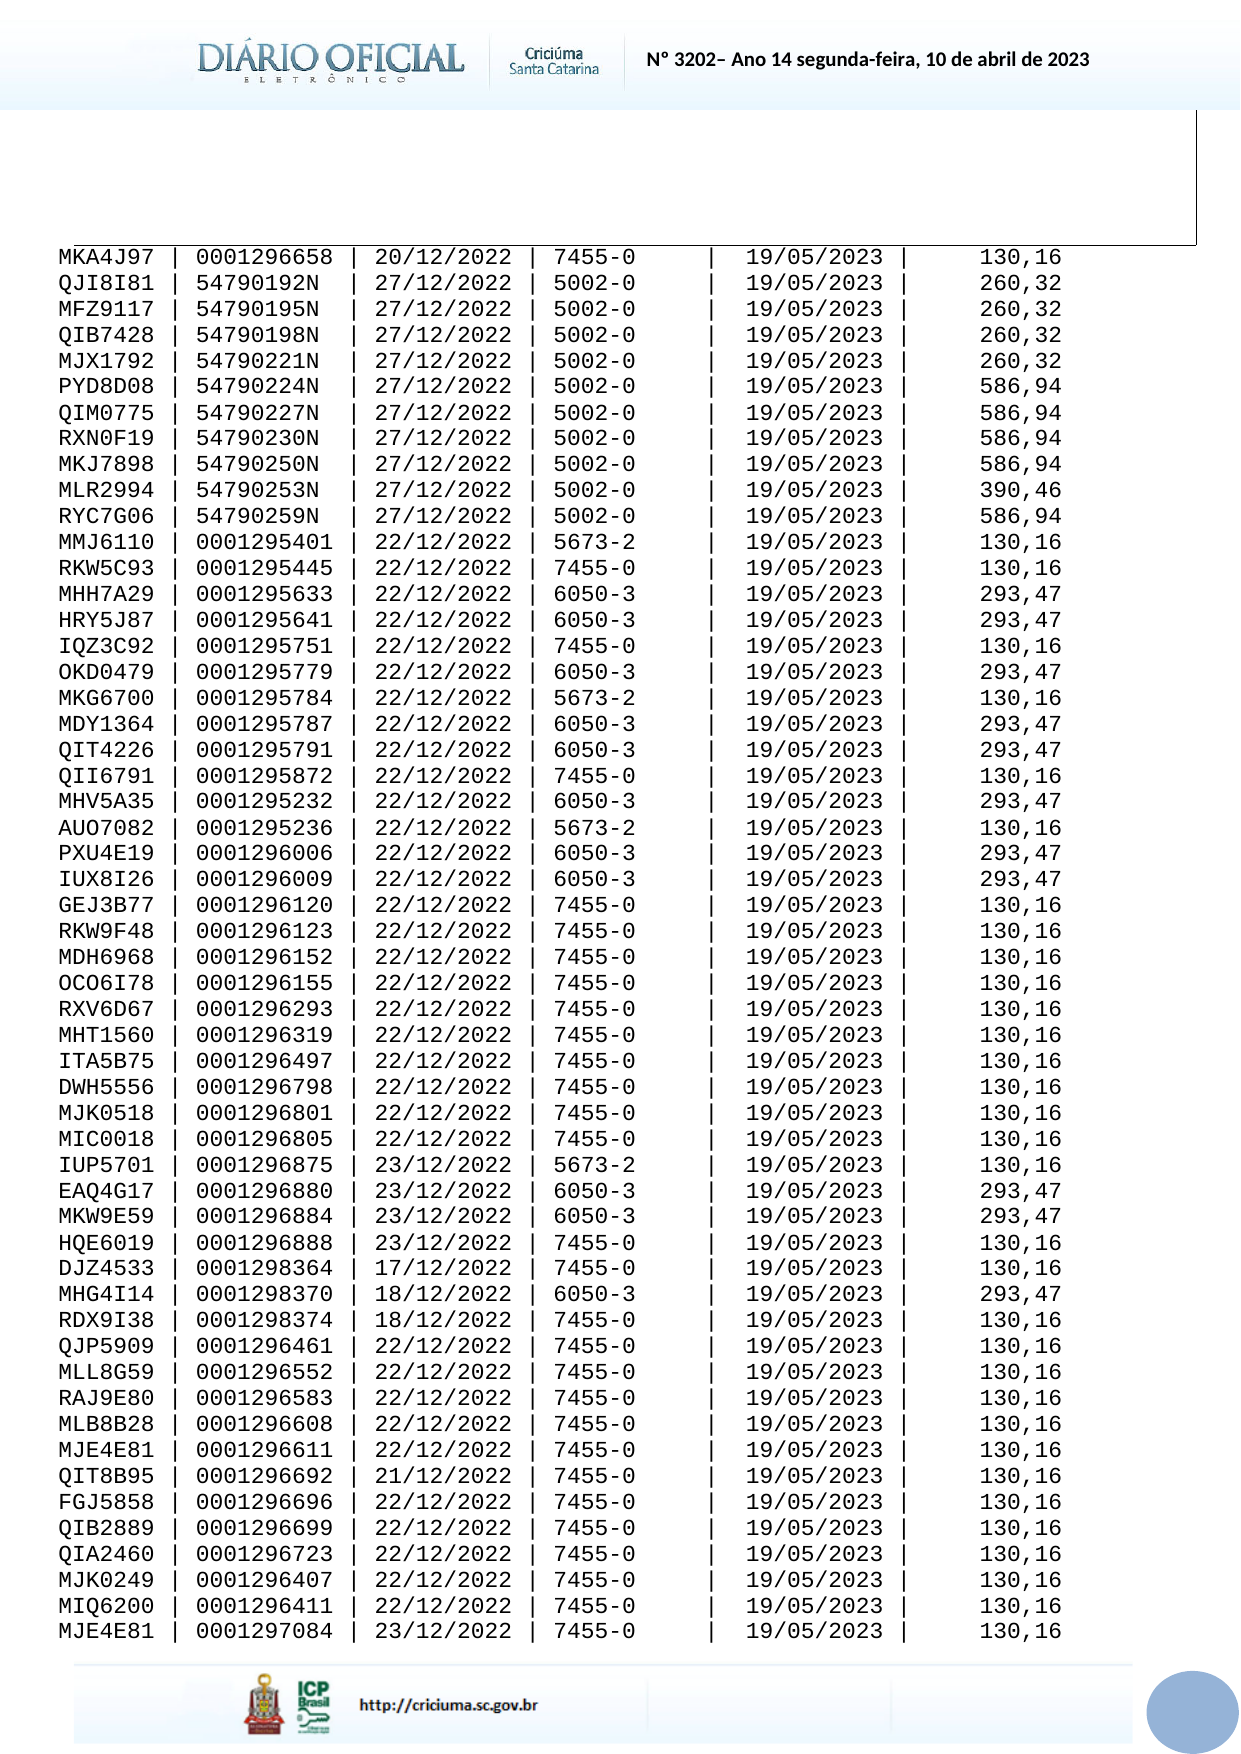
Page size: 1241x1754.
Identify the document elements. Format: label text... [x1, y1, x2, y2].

text MJE4E81 | 0001297084 | 23/12/2022 | 7455-0 | 19/05/2023 | 130,16 [44, 1620, 1196, 1646]
text GEJ3B77 | 0001296120 | 22/12/2022 | 7455-0 | 19/05/2023 | 130,16 [44, 894, 1196, 919]
text QJP5909 | 0001296461 | 22/12/2022 | 7455-0 | 19/05/2023 | 130,16 [44, 1334, 1196, 1361]
text AUO7082 | 0001295236 | 22/12/2022 | 5673-2 | 19/05/2023 | 130,16 [44, 816, 1196, 842]
text MHV5A35 | 0001295232 | 22/12/2022 | 6050-3 | 19/05/2023 | 293,47 [44, 790, 1196, 816]
text MLB8B28 | 0001296608 | 22/12/2022 | 7455-0 | 19/05/2023 | 130,16 [44, 1412, 1196, 1438]
text MHG4I14 | 0001298370 | 18/12/2022 | 6050-3 | 19/05/2023 | 293,47 [44, 1283, 1196, 1309]
text DWH5556 | 0001296798 | 22/12/2022 | 7455-0 | 19/05/2023 | 130,16 [44, 1075, 1196, 1101]
text QIM0775 | 54790227N | 27/12/2022 | 5002-0 | 19/05/2023 | 586,94 [44, 401, 1196, 427]
text MMJ6110 | 0001295401 | 22/12/2022 | 5673-2 | 19/05/2023 | 130,16 [44, 531, 1196, 556]
text OKD0479 | 0001295779 | 22/12/2022 | 6050-3 | 19/05/2023 | 293,47 [44, 660, 1196, 686]
text QIT4226 | 0001295791 | 22/12/2022 | 6050-3 | 19/05/2023 | 293,47 [44, 738, 1196, 764]
text MIC0018 | 0001296805 | 22/12/2022 | 7455-0 | 19/05/2023 | 130,16 [44, 1127, 1196, 1153]
text FGJ5858 | 0001296696 | 22/12/2022 | 7455-0 | 19/05/2023 | 130,16 [44, 1490, 1196, 1516]
text RYC7G06 | 54790259N | 27/12/2022 | 5002-0 | 19/05/2023 | 586,94 [44, 504, 1196, 531]
text IUP5701 | 0001296875 | 23/12/2022 | 5673-2 | 19/05/2023 | 130,16 [44, 1153, 1196, 1179]
text PXU4E19 | 0001296006 | 22/12/2022 | 6050-3 | 19/05/2023 | 293,47 [44, 842, 1196, 868]
text MFZ9117 | 54790195N | 27/12/2022 | 5002-0 | 19/05/2023 | 260,32 [44, 297, 1196, 323]
text MDY1364 | 0001295787 | 22/12/2022 | 6050-3 | 19/05/2023 | 293,47 [44, 712, 1196, 738]
text HQE6019 | 0001296888 | 23/12/2022 | 7455-0 | 19/05/2023 | 130,16 [44, 1231, 1196, 1257]
text RXN0F19 | 54790230N | 27/12/2022 | 5002-0 | 19/05/2023 | 586,94 [44, 427, 1196, 453]
text MKW9E59 | 0001296884 | 23/12/2022 | 6050-3 | 19/05/2023 | 293,47 [44, 1205, 1196, 1231]
text EAQ4G17 | 0001296880 | 23/12/2022 | 6050-3 | 19/05/2023 | 293,47 [44, 1179, 1196, 1205]
text RKW9F48 | 0001296123 | 22/12/2022 | 7455-0 | 19/05/2023 | 130,16 [44, 919, 1196, 946]
text QII6791 | 0001295872 | 22/12/2022 | 7455-0 | 19/05/2023 | 130,16 [44, 764, 1196, 790]
text RDX9I38 | 0001298374 | 18/12/2022 | 7455-0 | 19/05/2023 | 130,16 [44, 1309, 1196, 1334]
text DJZ4533 | 0001298364 | 17/12/2022 | 7455-0 | 19/05/2023 | 130,16 [44, 1257, 1196, 1283]
text MKA4J97 | 0001296658 | 20/12/2022 | 7455-0 | 19/05/2023 | 130,16 [44, 245, 1196, 271]
text QIA2460 | 0001296723 | 22/12/2022 | 7455-0 | 19/05/2023 | 130,16 [44, 1542, 1196, 1568]
text RKW5C93 | 0001295445 | 22/12/2022 | 7455-0 | 19/05/2023 | 130,16 [44, 556, 1196, 582]
text QIB2889 | 0001296699 | 22/12/2022 | 7455-0 | 19/05/2023 | 130,16 [44, 1516, 1196, 1542]
text MDH6968 | 0001296152 | 22/12/2022 | 7455-0 | 19/05/2023 | 130,16 [44, 946, 1196, 971]
text MHT1560 | 0001296319 | 22/12/2022 | 7455-0 | 19/05/2023 | 130,16 [44, 1023, 1196, 1049]
text PYD8D08 | 54790224N | 27/12/2022 | 5002-0 | 19/05/2023 | 586,94 [44, 375, 1196, 401]
text OCO6I78 | 0001296155 | 22/12/2022 | 7455-0 | 19/05/2023 | 130,16 [44, 971, 1196, 997]
text ITA5B75 | 0001296497 | 22/12/2022 | 7455-0 | 19/05/2023 | 130,16 [44, 1049, 1196, 1075]
text HRY5J87 | 0001295641 | 22/12/2022 | 6050-3 | 19/05/2023 | 293,47 [44, 608, 1196, 634]
text MJX1792 | 54790221N | 27/12/2022 | 5002-0 | 19/05/2023 | 260,32 [44, 349, 1196, 375]
text QIB7428 | 54790198N | 27/12/2022 | 5002-0 | 19/05/2023 | 260,32 [44, 323, 1196, 349]
text MKJ7898 | 54790250N | 27/12/2022 | 5002-0 | 19/05/2023 | 586,94 [44, 453, 1196, 479]
text MKG6700 | 0001295784 | 22/12/2022 | 5673-2 | 19/05/2023 | 130,16 [44, 686, 1196, 712]
text MJE4E81 | 0001296611 | 22/12/2022 | 7455-0 | 19/05/2023 | 130,16 [44, 1438, 1196, 1464]
text QIT8B95 | 0001296692 | 21/12/2022 | 7455-0 | 19/05/2023 | 130,16 [44, 1464, 1196, 1490]
text MJK0518 | 0001296801 | 22/12/2022 | 7455-0 | 19/05/2023 | 130,16 [44, 1101, 1196, 1127]
text MJK0249 | 0001296407 | 22/12/2022 | 7455-0 | 19/05/2023 | 130,16 [44, 1568, 1196, 1594]
text IUX8I26 | 0001296009 | 22/12/2022 | 6050-3 | 19/05/2023 | 293,47 [44, 868, 1196, 894]
text RXV6D67 | 0001296293 | 22/12/2022 | 7455-0 | 19/05/2023 | 130,16 [44, 997, 1196, 1023]
text MLR2994 | 54790253N | 27/12/2022 | 5002-0 | 19/05/2023 | 390,46 [44, 479, 1196, 504]
text IQZ3C92 | 0001295751 | 22/12/2022 | 7455-0 | 19/05/2023 | 130,16 [44, 634, 1196, 660]
text RAJ9E80 | 0001296583 | 22/12/2022 | 7455-0 | 19/05/2023 | 130,16 [44, 1386, 1196, 1412]
text QJI8I81 | 54790192N | 27/12/2022 | 5002-0 | 19/05/2023 | 260,32 [44, 271, 1196, 297]
text MLL8G59 | 0001296552 | 22/12/2022 | 7455-0 | 19/05/2023 | 130,16 [44, 1361, 1196, 1386]
text MIQ6200 | 0001296411 | 22/12/2022 | 7455-0 | 19/05/2023 | 130,16 [44, 1594, 1196, 1620]
text MHH7A29 | 0001295633 | 22/12/2022 | 6050-3 | 19/05/2023 | 293,47 [44, 582, 1196, 608]
